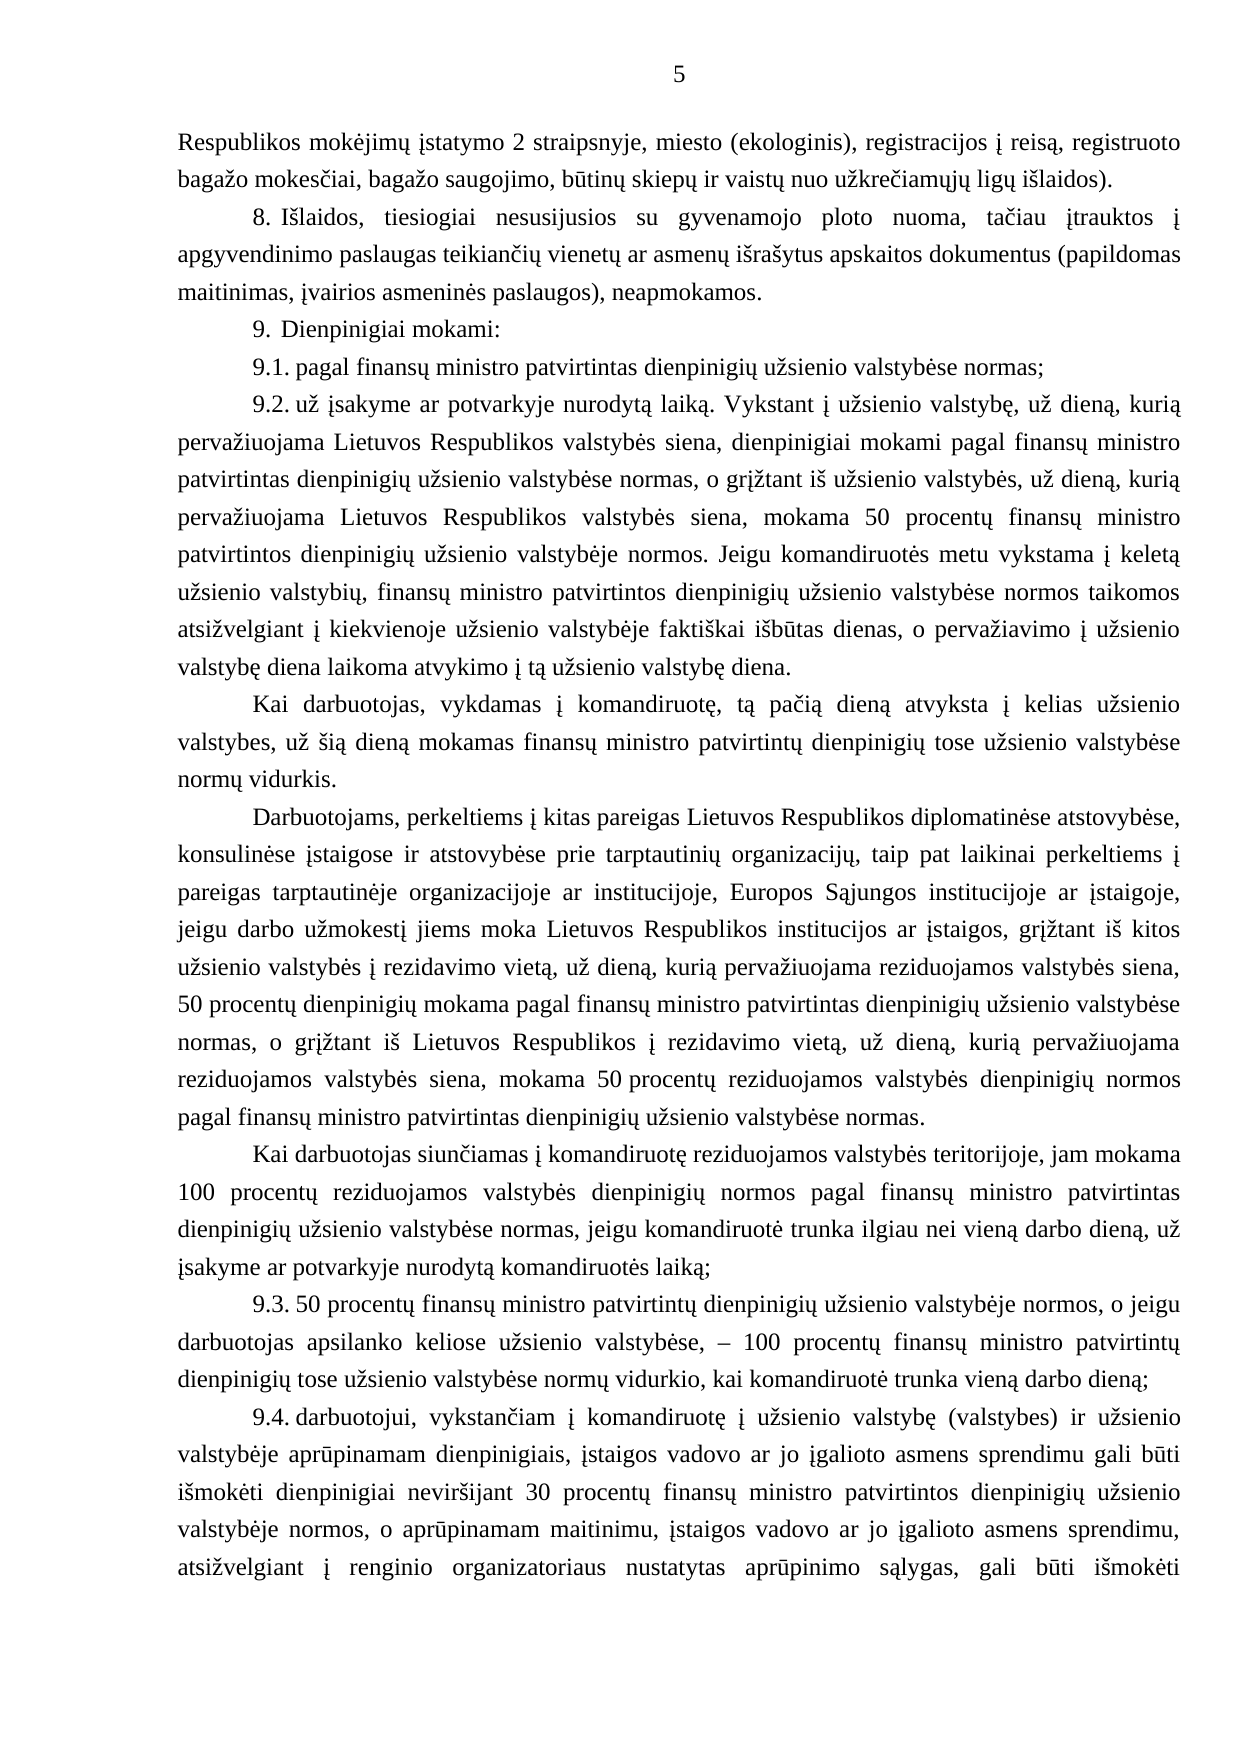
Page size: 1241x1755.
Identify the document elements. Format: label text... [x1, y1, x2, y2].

text 9.1. pagal finansų ministro patvirtintas dienpinigių užsienio valstybėse normas; [177, 343, 1181, 381]
text Respublikos mokėjimų įstatymo 2 straipsnyje, miesto (ekologinis), registracijos į reisą, registruoto bagažo mokesčiai, bagažo saugojimo, būtinų skiepų ir vaistų nuo užkrečiamųjų ligų išlaidos). [177, 118, 1181, 193]
text 8. Išlaidos, tiesiogiai nesusijusios su gyvenamojo ploto nuoma, tačiau įtrauktos į apgyvendinimo paslaugas teikiančių vienetų ar asmenų išrašytus apskaitos dokumentus (papildomas maitinimas, įvairios asmeninės paslaugos), neapmokamos. [177, 193, 1181, 306]
text Kai darbuotojas, vykdamas į komandiruotę, tą pačią dieną atvyksta į kelias užsienio valstybes, už šią dieną mokamas finansų ministro patvirtintų dienpinigių tose užsienio valstybėse normų vidurkis. [177, 681, 1181, 793]
text 9.3. 50 procentų finansų ministro patvirtintų dienpinigių užsienio valstybėje normos, o jeigu darbuotojas apsilanko keliose užsienio valstybėse, – 100 procentų finansų ministro patvirtintų dienpinigių tose užsienio valstybėse normų vidurkio, kai komandiruotė trunka vieną darbo dieną; [177, 1281, 1181, 1393]
text Kai darbuotojas siunčiamas į komandiruotę reziduojamos valstybės teritorijoje, jam mokama 100 procentų reziduojamos valstybės dienpinigių normos pagal finansų ministro patvirtintas dienpinigių užsienio valstybėse normas, jeigu komandiruotė trunka ilgiau nei vieną darbo dieną, už įsakyme ar potvarkyje nurodytą komandiruotės laiką; [177, 1131, 1181, 1281]
text Darbuotojams, perkeltiems į kitas pareigas Lietuvos Respublikos diplomatinėse atstovybėse, konsulinėse įstaigose ir atstovybėse prie tarptautinių organizacijų, taip pat laikinai perkeltiems į pareigas tarptautinėje organizacijoje ar institucijoje, Europos Sąjungos institucijoje ar įstaigoje, jeigu darbo užmokestį jiems moka Lietuvos Respublikos institucijos ar įstaigos, grįžtant iš kitos užsienio valstybės į rezidavimo vietą, už dieną, kurią pervažiuojama reziduojamos valstybės siena, 50 procentų dienpinigių mokama pagal finansų ministro patvirtintas dienpinigių užsienio valstybėse normas, o grįžtant iš Lietuvos Respublikos į rezidavimo vietą, už dieną, kurią pervažiuojama reziduojamos valstybės siena, mokama 50 procentų reziduojamos valstybės dienpinigių normos pagal finansų ministro patvirtintas dienpinigių užsienio valstybėse normas. [177, 793, 1181, 1131]
text 9. Dienpinigiai mokami: [177, 306, 1181, 343]
text 9.4. darbuotojui, vykstančiam į komandiruotę į užsienio valstybę (valstybes) ir užsienio valstybėje aprūpinamam dienpinigiais, įstaigos vadovo ar jo įgalioto asmens sprendimu gali būti išmokėti dienpinigiai neviršijant 30 procentų finansų ministro patvirtintos dienpinigių užsienio valstybėje normos, o aprūpinamam maitinimu, įstaigos vadovo ar jo įgalioto asmens sprendimu, atsižvelgiant į renginio organizatoriaus nustatytas aprūpinimo sąlygas, gali būti išmokėti [177, 1393, 1181, 1581]
text 9.2. už įsakyme ar potvarkyje nurodytą laiką. Vykstant į užsienio valstybę, už dieną, kurią pervažiuojama Lietuvos Respublikos valstybės siena, dienpinigiai mokami pagal finansų ministro patvirtintas dienpinigių užsienio valstybėse normas, o grįžtant iš užsienio valstybės, už dieną, kurią pervažiuojama Lietuvos Respublikos valstybės siena, mokama 50 procentų finansų ministro patvirtintos dienpinigių užsienio valstybėje normos. Jeigu komandiruotės metu vykstama į keletą užsienio valstybių, finansų ministro patvirtintos dienpinigių užsienio valstybėse normos taikomos atsižvelgiant į kiekvienoje užsienio valstybėje faktiškai išbūtas dienas, o pervažiavimo į užsienio valstybę diena laikoma atvykimo į tą užsienio valstybę diena. [177, 381, 1181, 681]
